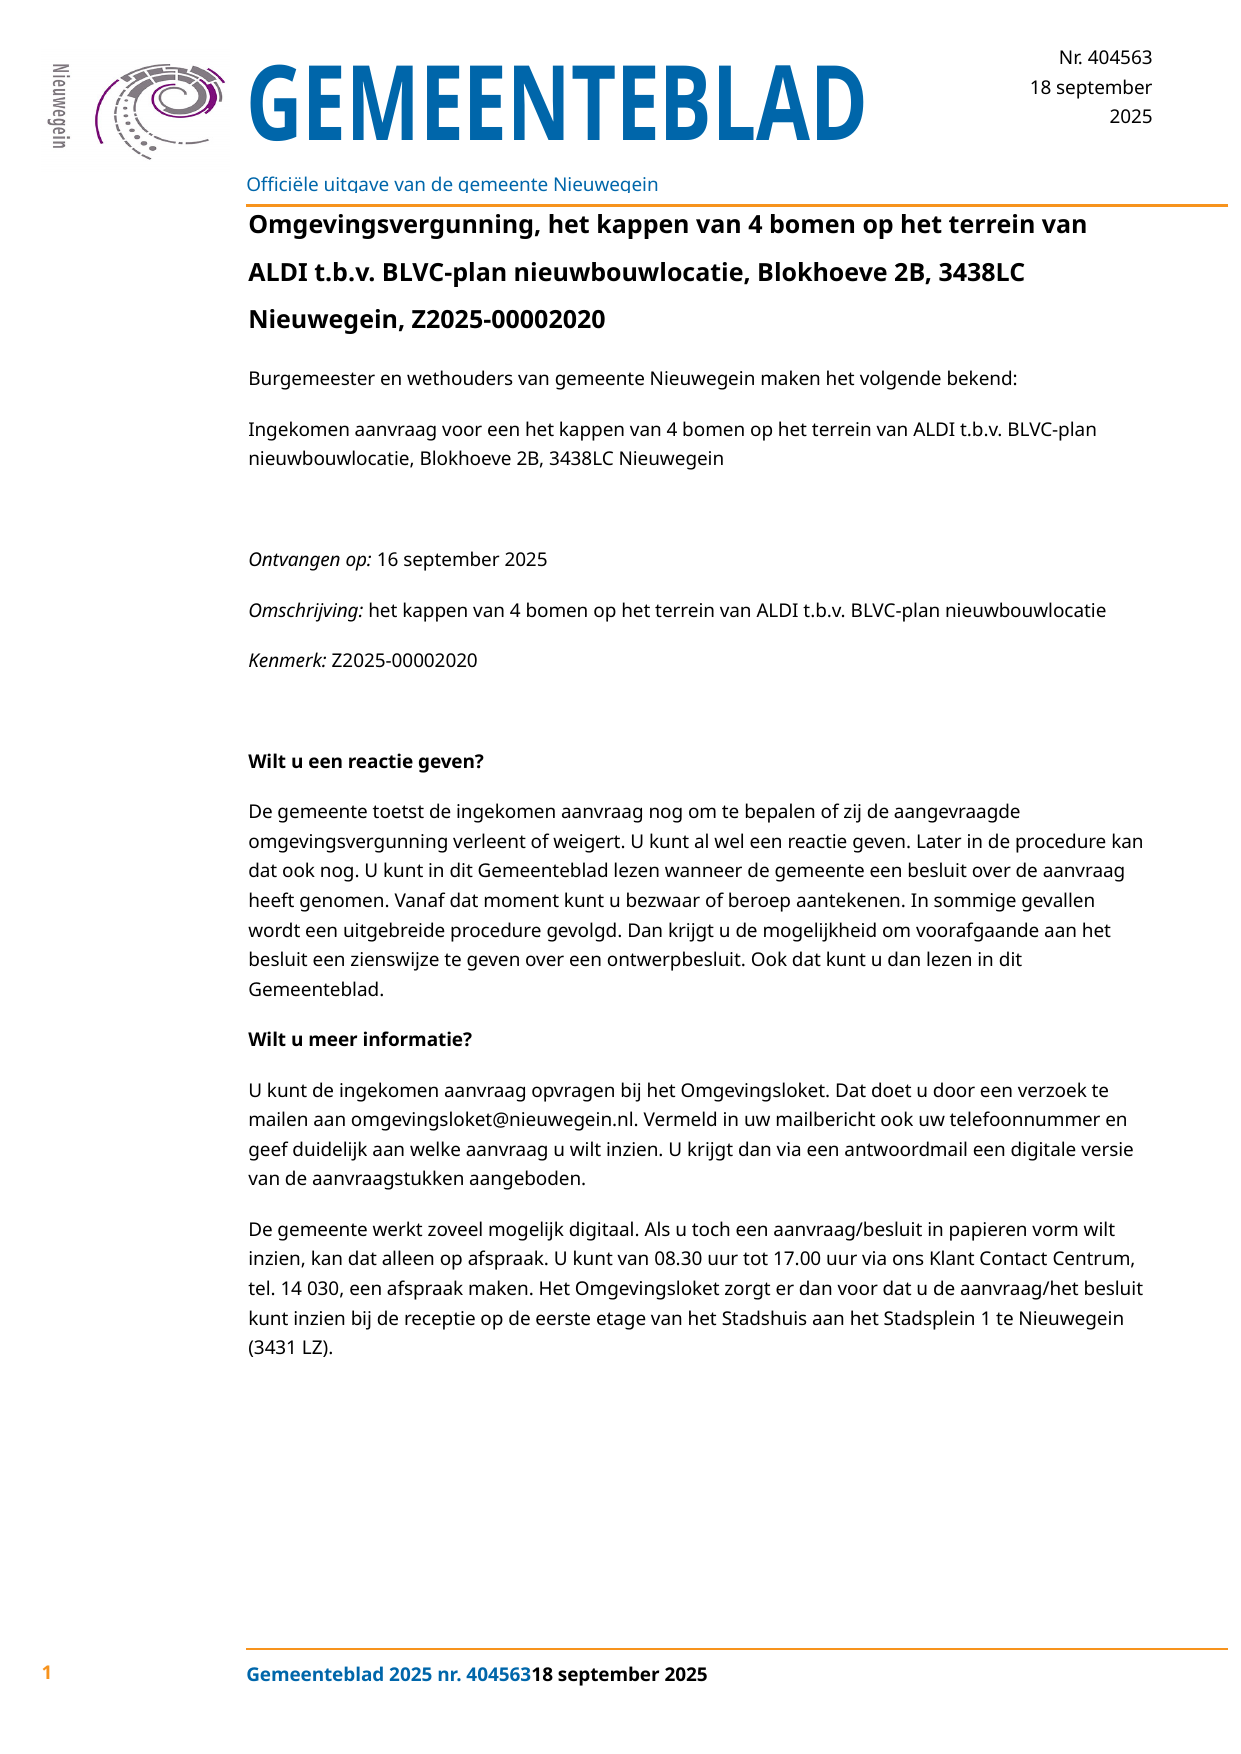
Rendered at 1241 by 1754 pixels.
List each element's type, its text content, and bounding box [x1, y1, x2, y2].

text Omgevingsvergunning, het kappen van 4 bomen op het terrein van ALDI t.b.v. BLVC-plan nieuwbouwlocatie, Blokhoeve 2B, 3438LC Nieuwegein, Z2025-00002020 [248, 207, 1152, 336]
text U kunt de ingekomen aanvraag opvragen bij het Omgevingsloket. Dat doet u door een verzoek te mailen aan omgevingsloket@nieuwegein.nl. Vermeld in uw mailbericht ook uw telefoonnummer en geef duidelijk aan welke aanvraag u wilt inzien. U krijgt dan via een antwoordmail een digitale versie van de aanvraagstukken aangeboden. [248, 1077, 1152, 1191]
text De gemeente werkt zoveel mogelijk digitaal. Als u toch een aanvraag/besluit in papieren vorm wilt inzien, kan dat alleen op afspraak. U kunt van 08.30 uur tot 17.00 uur via ons Klant Contact Centrum, tel. 14 030, een afspraak maken. Het Omgevingsloket zorgt er dan voor dat u de aanvraag/het besluit kunt inzien bij de receptie op de eerste etage van het Stadshuis aan het Stadsplein 1 te Nieuwegein (3431 LZ). [248, 1216, 1152, 1360]
text Kenmerk: Z2025-00002020 [248, 647, 1152, 673]
text Ingekomen aanvraag voor een het kappen van 4 bomen op het terrein van ALDI t.b.v. BLVC-plan nieuwbouwlocatie, Blokhoeve 2B, 3438LC Nieuwegein [248, 416, 1152, 471]
text Wilt u meer informatie? [248, 1026, 1152, 1052]
text Omschrijving: het kappen van 4 bomen op het terrein van ALDI t.b.v. BLVC-plan nieuwbouwlocatie [248, 597, 1152, 622]
text De gemeente toetst de ingekomen aanvraag nog om te bepalen of zij de aangevraagde omgevingsvergunning verleent of weigert. U kunt al wel een reactie geven. Later in de procedure kan dat ook nog. U kunt in dit Gemeenteblad lezen wanneer de gemeente een besluit over de aanvraag heeft genomen. Vanaf dat moment kunt u bezwaar of beroep aantekenen. In sommige gevallen wordt een uitgebreide procedure gevolgd. Dan krijgt u de mogelijkheid om voorafgaande aan het besluit een zienswijze te geven over een ontwerpbesluit. Ook dat kunt u dan lezen in dit Gemeenteblad. [248, 798, 1152, 1002]
text Ontvangen op: 16 september 2025 [248, 546, 1152, 572]
text Wilt u een reactie geven? [248, 748, 1152, 774]
text Burgemeester en wethouders van gemeente Nieuwegein maken het volgende bekend: [248, 366, 1152, 391]
picture [41, 47, 231, 172]
